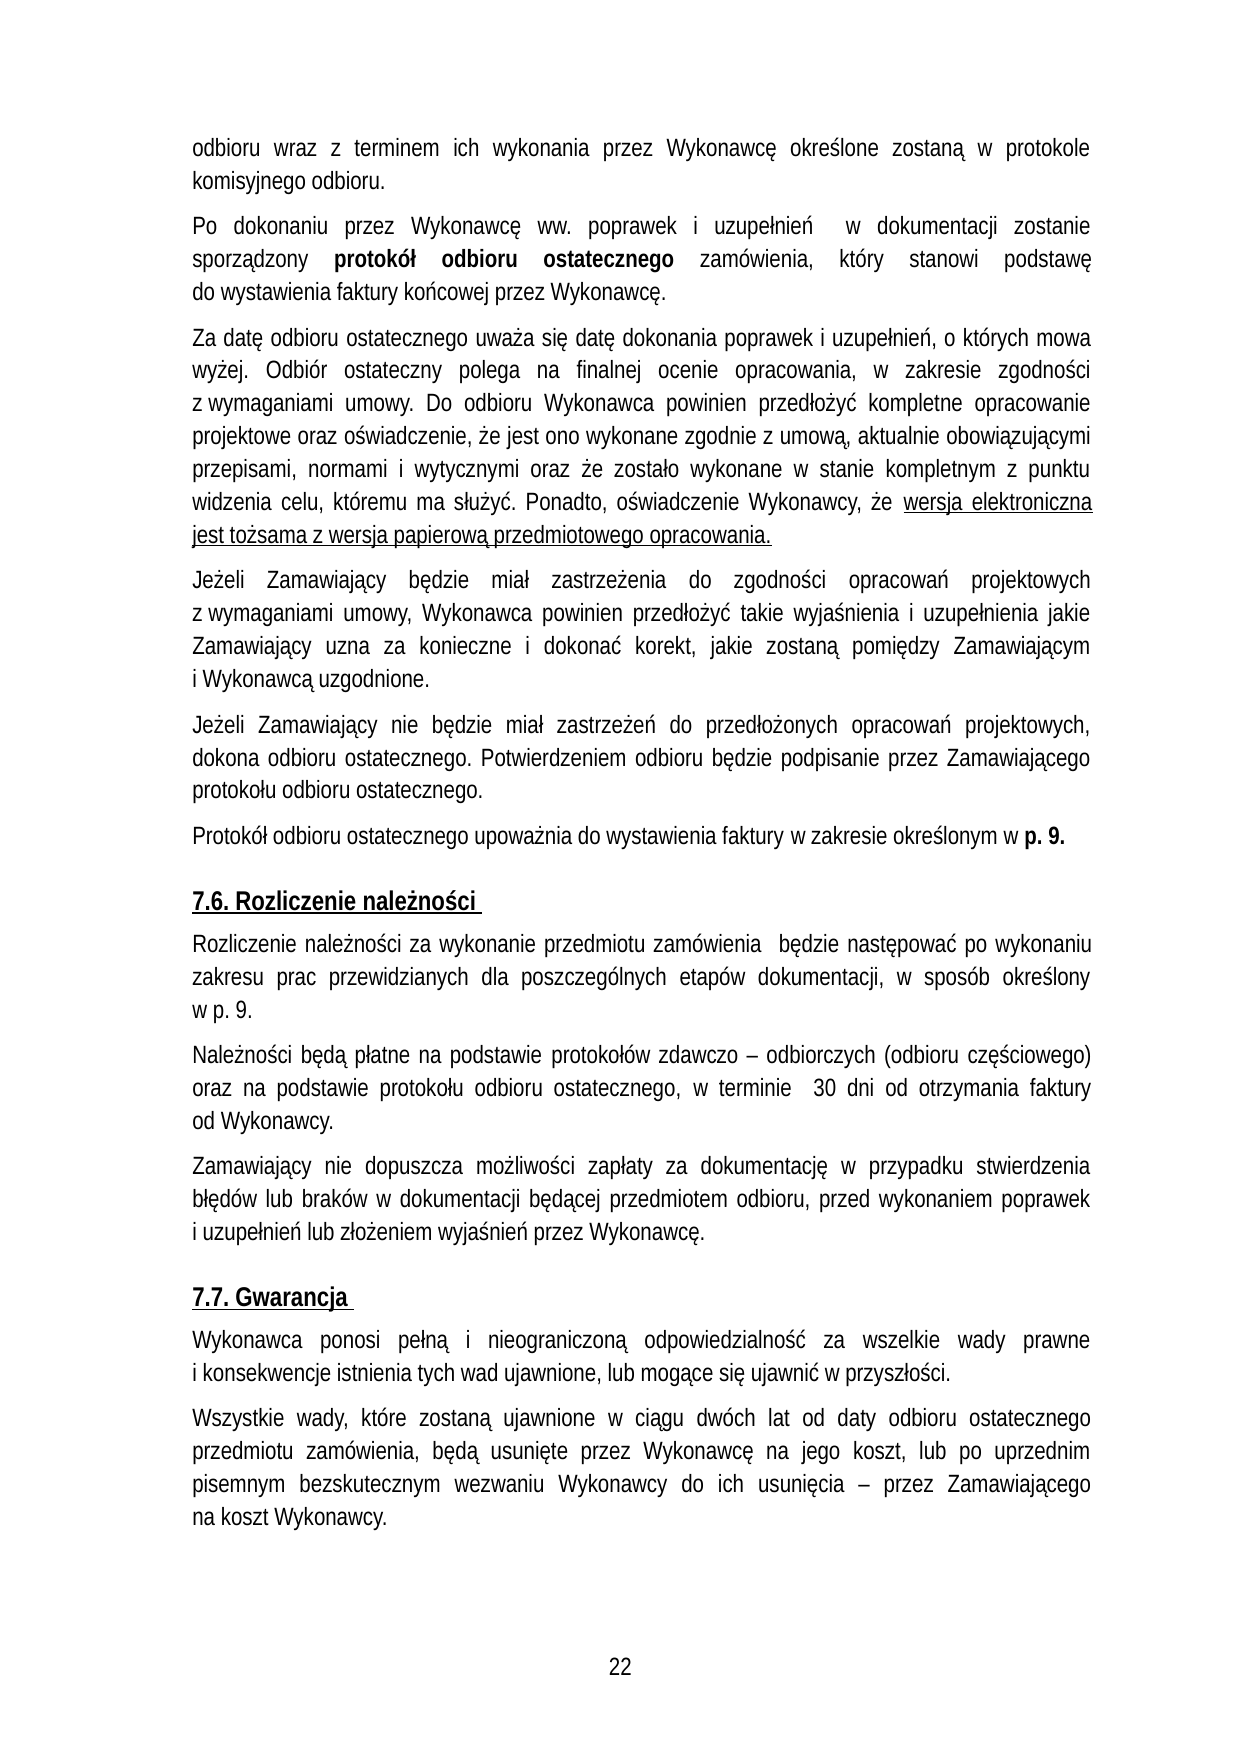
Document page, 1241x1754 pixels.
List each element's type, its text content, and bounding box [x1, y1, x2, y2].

text Rozliczenie należności za wykonanie przedmiotu zamówienia będzie następować po wykonaniu zakresu prac przewidzianych dla poszczególnych etapów dokumentacji, w sposób określony w p. 9. [192, 929, 1092, 1023]
text Wszystkie wady, które zostaną ujawnione w ciągu dwóch lat od daty odbioru ostatecznego przedmiotu zamówienia, będą usunięte przez Wykonawcę na jego koszt, lub po uprzednim pisemnym bezskutecznym wezwaniu Wykonawcy do ich usunięcia – przez Zamawiającego na koszt Wykonawcy. [192, 1403, 1092, 1531]
subtitle 7.6. Rozliczenie należności [148, 879, 1092, 916]
text Zamawiający nie dopuszcza możliwości zapłaty za dokumentację w przypadku stwierdzenia błędów lub braków w dokumentacji będącej przedmiotem odbioru, przed wykonaniem poprawek i uzupełnień lub złożeniem wyjaśnień przez Wykonawcę. [192, 1151, 1092, 1246]
text Wykonawca ponosi pełną i nieograniczoną odpowiedzialność za wszelkie wady prawne i konsekwencje istnienia tych wad ujawnione, lub mogące się ujawnić w przyszłości. [192, 1325, 1092, 1387]
text Jeżeli Zamawiający nie będzie miał zastrzeżeń do przedłożonych opracowań projektowych, dokona odbioru ostatecznego. Potwierdzeniem odbioru będzie podpisanie przez Zamawiającego protokołu odbioru ostatecznego. [192, 709, 1092, 804]
subtitle 7.7. Gwarancja [148, 1275, 1092, 1312]
text Protokół odbioru ostatecznego upoważnia do wystawienia faktury w zakresie określonym w p. 9. [192, 821, 1092, 849]
text Jeżeli Zamawiający będzie miał zastrzeżenia do zgodności opracowań projektowych z wymaganiami umowy, Wykonawca powinien przedłożyć takie wyjaśnienia i uzupełnienia jakie Zamawiający uzna za konieczne i dokonać korekt, jakie zostaną pomiędzy Zamawiającym i Wykonawcą uzgodnione. [192, 565, 1092, 693]
text Za datę odbioru ostatecznego uważa się datę dokonania poprawek i uzupełnień, o których mowa wyżej. Odbiór ostateczny polega na finalnej ocenie opracowania, w zakresie zgodności z wymaganiami umowy. Do odbioru Wykonawca powinien przedłożyć kompletne opracowanie projektowe oraz oświadczenie, że jest ono wykonane zgodnie z umową, aktualnie obowiązującymi przepisami, normami i wytycznymi oraz że zostało wykonane w stanie kompletnym z punktu widzenia celu, któremu ma służyć. Ponadto, oświadczenie Wykonawcy, że wersja elektroniczna jest tożsama z wersja papierową przedmiotowego opracowania. [192, 322, 1092, 549]
text Należności będą płatne na podstawie protokołów zdawczo – odbiorczych (odbioru częściowego) oraz na podstawie protokołu odbioru ostatecznego, w terminie 30 dni od otrzymania faktury od Wykonawcy. [192, 1040, 1092, 1134]
text odbioru wraz z terminem ich wykonania przez Wykonawcę określone zostaną w protokole komisyjnego odbioru. [192, 133, 1092, 194]
text Po dokonaniu przez Wykonawcę ww. poprawek i uzupełnień w dokumentacji zostanie sporządzony protokół odbioru ostatecznego zamówienia, który stanowi podstawę do wystawienia faktury końcowej przez Wykonawcę. [192, 211, 1092, 306]
